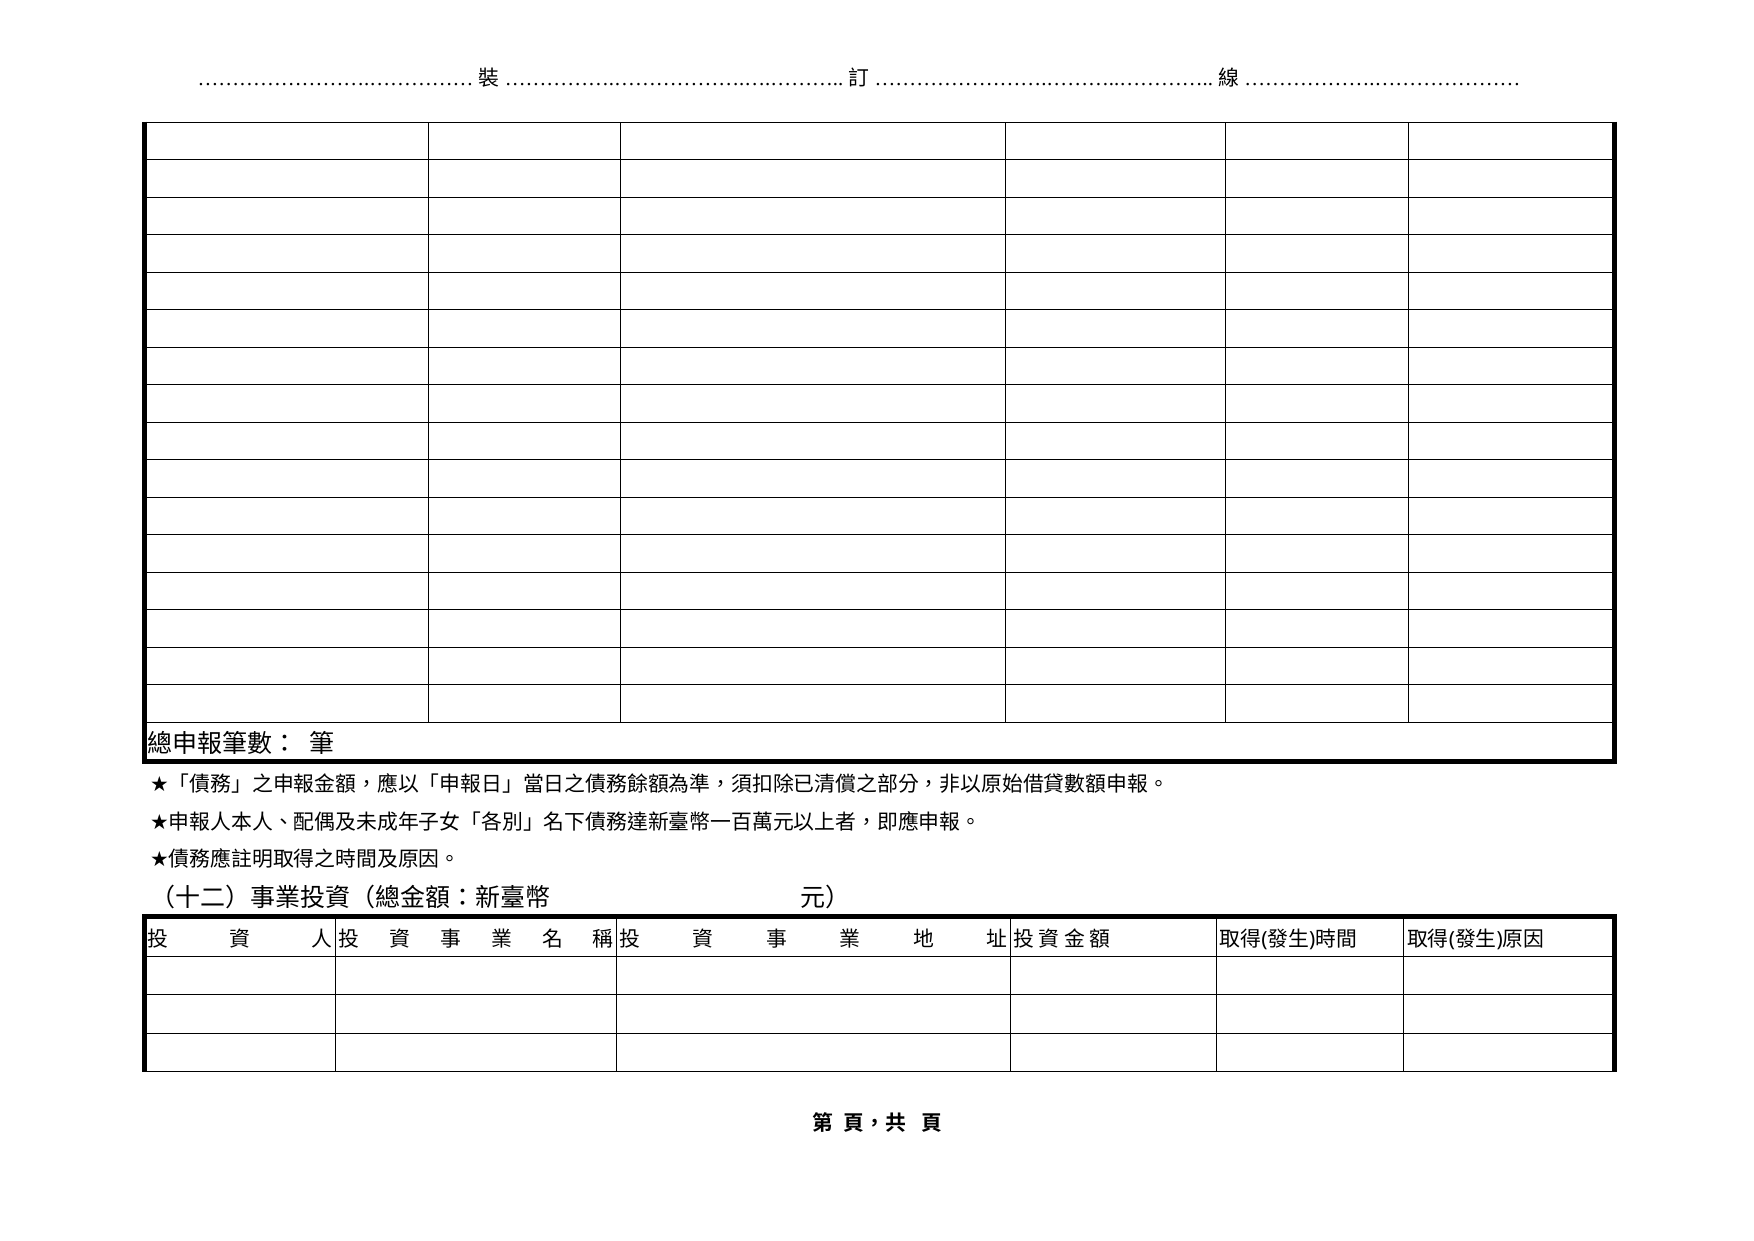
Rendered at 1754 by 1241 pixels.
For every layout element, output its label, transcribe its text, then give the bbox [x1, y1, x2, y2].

table_cell [429, 573, 620, 609]
table_header 投資事業地址 [617, 919, 1010, 956]
table_cell [621, 348, 1005, 384]
table_cell [1226, 685, 1408, 722]
table_cell [621, 273, 1005, 309]
table_cell [147, 957, 335, 994]
table_cell [1217, 1034, 1403, 1071]
table_cell [1409, 273, 1612, 309]
table_cell [1006, 610, 1225, 647]
table_cell [1006, 123, 1225, 159]
table_cell [1006, 385, 1225, 422]
table_cell [621, 235, 1005, 272]
text （十二）事業投資（總金額：新臺幣 元） [150, 876, 1604, 914]
table_cell [1226, 648, 1408, 684]
table_cell [429, 273, 620, 309]
table_cell [1409, 498, 1612, 534]
table_cell [621, 573, 1005, 609]
table_cell [1011, 995, 1216, 1033]
table_cell [429, 235, 620, 272]
table_cell [617, 1034, 1010, 1071]
table_cell [1006, 535, 1225, 572]
table_cell [147, 235, 428, 272]
table_cell [1409, 123, 1612, 159]
table_header 投 資 金 額 [1011, 919, 1216, 956]
table_cell [1006, 685, 1225, 722]
table_cell [621, 160, 1005, 197]
table_cell [429, 348, 620, 384]
table_cell [429, 310, 620, 347]
table_cell [147, 610, 428, 647]
table_cell [147, 423, 428, 459]
table_cell [1409, 235, 1612, 272]
text ★申報人本人、配偶及未成年子女「各別」名下債務達新臺幣一百萬元以上者，即應申報。 [150, 801, 1604, 839]
table_cell [336, 957, 616, 994]
table_cell [1404, 957, 1612, 994]
table_cell [1217, 995, 1403, 1033]
table_cell [429, 610, 620, 647]
table_header 投資事業名稱 [336, 919, 616, 956]
table_cell [1404, 995, 1612, 1033]
table_cell [429, 423, 620, 459]
table_cell [336, 1034, 616, 1071]
table_cell [336, 995, 616, 1033]
table_cell [1409, 348, 1612, 384]
table_cell [147, 648, 428, 684]
table_cell [1226, 423, 1408, 459]
table_cell [147, 498, 428, 534]
table_cell [621, 535, 1005, 572]
table_cell [147, 460, 428, 497]
table_cell [1226, 385, 1408, 422]
table_cell [1006, 460, 1225, 497]
table_cell [429, 460, 620, 497]
table_cell [1409, 535, 1612, 572]
table_cell [1409, 573, 1612, 609]
table_cell [1217, 957, 1403, 994]
table_cell [1006, 348, 1225, 384]
table_cell [1006, 573, 1225, 609]
table_cell [1409, 685, 1612, 722]
table_cell [429, 198, 620, 234]
table_cell [1226, 348, 1408, 384]
table_cell [1226, 498, 1408, 534]
table_cell [429, 535, 620, 572]
table_cell [617, 995, 1010, 1033]
table_cell [147, 273, 428, 309]
table_header 取得(發生)時間 [1217, 919, 1403, 956]
table_cell [1011, 957, 1216, 994]
table_cell [147, 995, 335, 1033]
table_header 取得(發生)原因 [1404, 919, 1612, 956]
table_cell [1226, 310, 1408, 347]
table_header 投資人 [147, 919, 335, 956]
table_cell [1226, 535, 1408, 572]
table_cell [1409, 423, 1612, 459]
table_cell [1409, 385, 1612, 422]
table_cell [1006, 423, 1225, 459]
table_cell 總申報筆數： 筆 [147, 723, 1612, 759]
table_cell [1409, 610, 1612, 647]
table_cell [429, 685, 620, 722]
table_cell [1006, 310, 1225, 347]
table_cell [147, 1034, 335, 1071]
table_cell [1409, 160, 1612, 197]
table_cell [621, 498, 1005, 534]
table_cell [621, 385, 1005, 422]
table_cell [621, 123, 1005, 159]
table_cell [621, 423, 1005, 459]
table_cell [429, 123, 620, 159]
table_cell [1011, 1034, 1216, 1071]
table_cell [429, 160, 620, 197]
table_cell [147, 310, 428, 347]
text ★「債務」之申報金額，應以「申報日」當日之債務餘額為準，須扣除已清償之部分，非以原始借貸數額申報。 [150, 764, 1604, 801]
table_cell [1006, 160, 1225, 197]
table_cell [1006, 273, 1225, 309]
table_cell [1006, 498, 1225, 534]
table_cell [1409, 198, 1612, 234]
table_cell [147, 535, 428, 572]
text ★債務應註明取得之時間及原因。 [150, 839, 1604, 876]
table_cell [147, 573, 428, 609]
table_cell [147, 160, 428, 197]
table_cell [621, 648, 1005, 684]
table_cell [617, 957, 1010, 994]
table_cell [1226, 123, 1408, 159]
table_cell [147, 685, 428, 722]
table_cell [1404, 1034, 1612, 1071]
table_cell [1226, 460, 1408, 497]
table_cell [621, 685, 1005, 722]
table_cell [621, 198, 1005, 234]
table_cell [1006, 648, 1225, 684]
table_cell [429, 648, 620, 684]
table_cell [1226, 235, 1408, 272]
table_cell [1226, 160, 1408, 197]
table_cell [1006, 198, 1225, 234]
table_cell [147, 198, 428, 234]
table_cell [1226, 273, 1408, 309]
table_cell [147, 385, 428, 422]
table_cell [1226, 198, 1408, 234]
table_cell [1409, 460, 1612, 497]
table_cell [621, 610, 1005, 647]
table_cell [1226, 610, 1408, 647]
table_cell [147, 348, 428, 384]
table_cell [621, 460, 1005, 497]
table_cell [429, 385, 620, 422]
table_cell [1409, 310, 1612, 347]
table_cell [429, 498, 620, 534]
table_cell [147, 123, 428, 159]
table_cell [621, 310, 1005, 347]
table_cell [1006, 235, 1225, 272]
table_cell [1226, 573, 1408, 609]
table_cell [1409, 648, 1612, 684]
